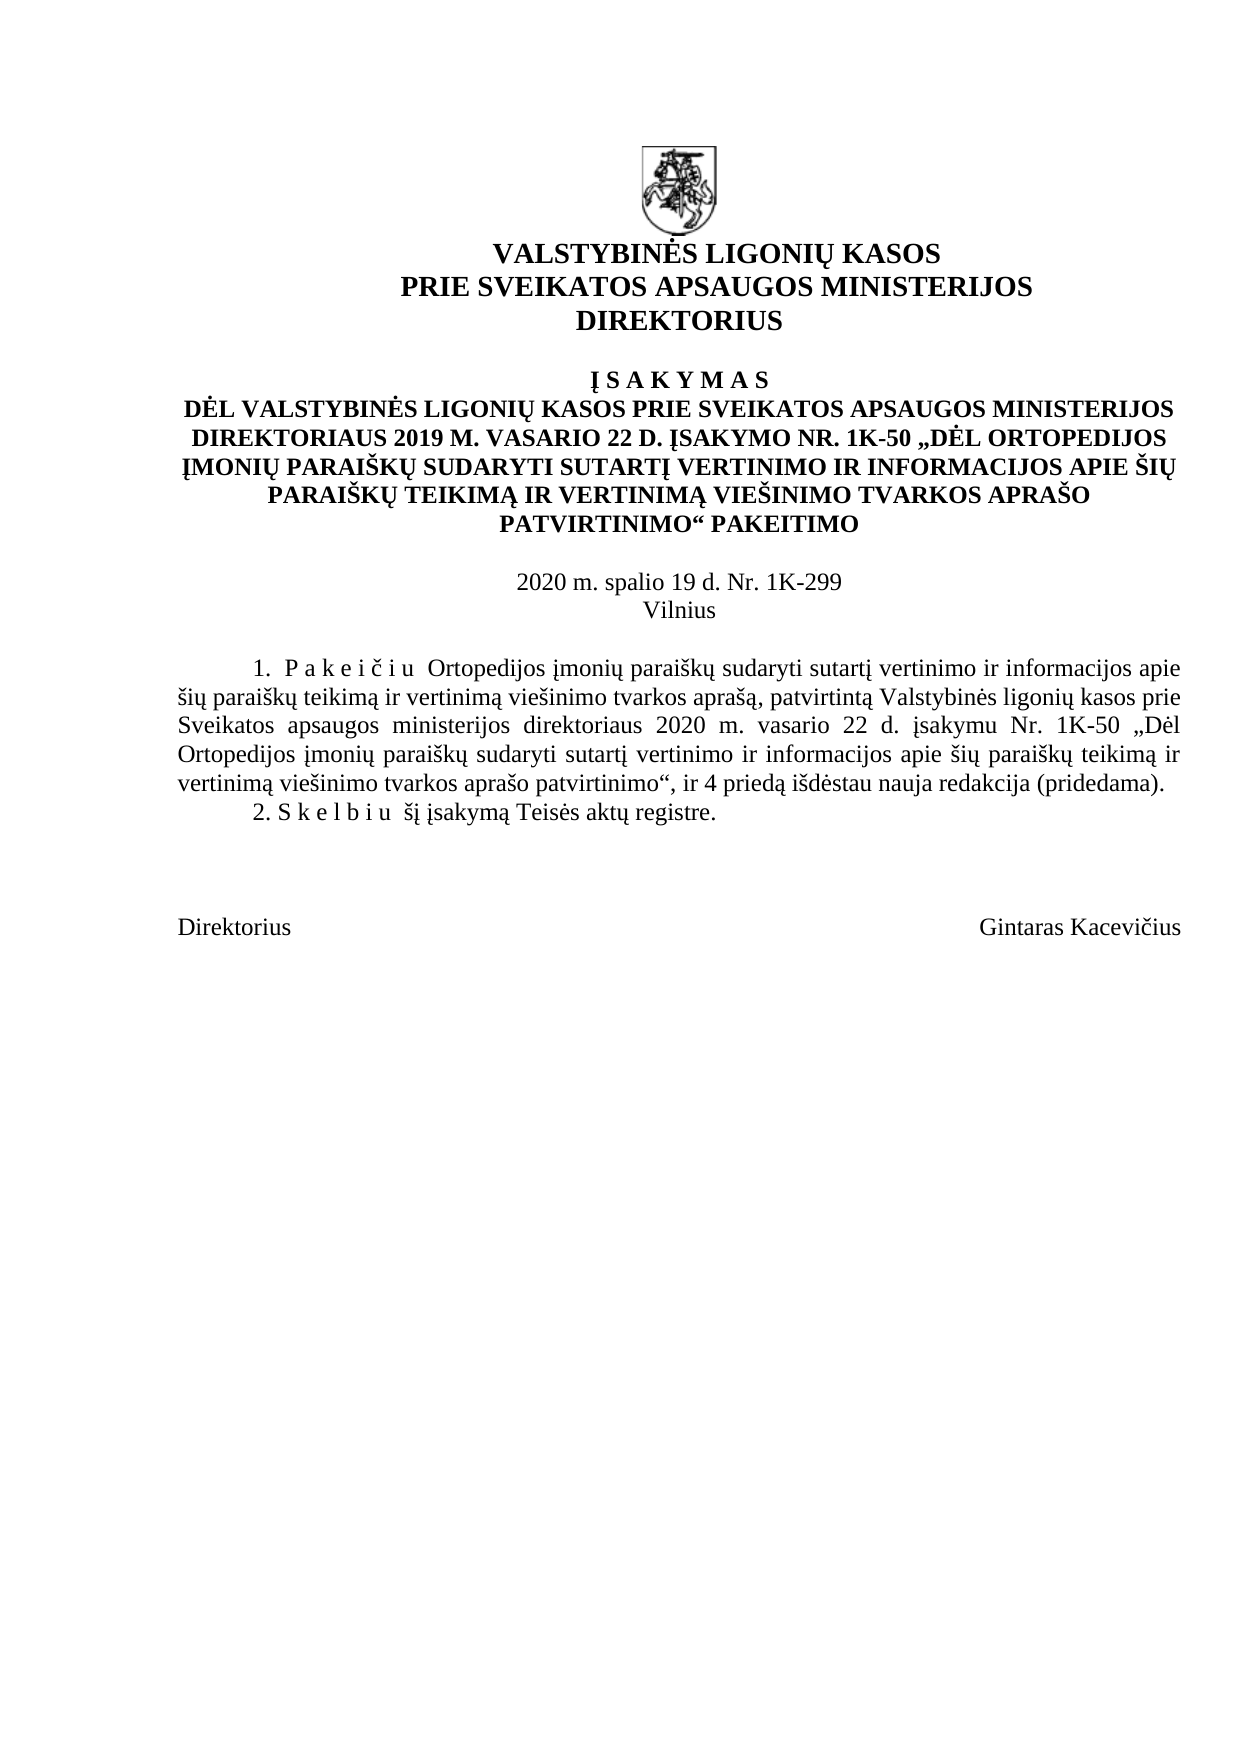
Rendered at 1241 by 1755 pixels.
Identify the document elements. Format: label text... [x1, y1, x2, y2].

text DĖL VALSTYBINĖS LIGONIŲ KASOS PRIE SVEIKATOS APSAUGOS MINISTERIJOS DIREKTORIAUS 2019 M. VASARIO 22 D. ĮSAKYMO NR. 1K-50 „DĖL ORTOPEDIJOS ĮMONIŲ PARAIŠKŲ SUDARYTI SUTARTĮ VERTINIMO IR INFORMACIJOS APIE ŠIŲ PARAIŠKŲ TEIKIMĄ IR VERTINIMĄ VIEŠINIMO TVARKOS APRAŠO PATVIRTINIMO“ PAKEITIMO [177, 394, 1181, 538]
text 2020 m. spalio 19 d. Nr. 1K-299 [177, 567, 1181, 595]
text Direktorius Gintaras Kacevičius [177, 912, 1181, 940]
text 2. Skelbiu šį įsakymą Teisės aktų registre. [177, 797, 1181, 825]
text VALSTYBINĖS LIGONIŲ KASOS [177, 236, 1181, 269]
text PRIE SVEIKATOS APSAUGOS MINISTERIJOS [177, 269, 1181, 303]
text ĮSAKYMAS [177, 365, 1181, 394]
text DIREKTORIUS [177, 303, 1181, 337]
text 1. Pakeičiu Ortopedijos įmonių paraiškų sudaryti sutartį vertinimo ir informacijos apie šių paraiškų teikimą ir vertinimą viešinimo tvarkos aprašą, patvirtintą Valstybinės ligonių kasos prie Sveikatos apsaugos ministerijos direktoriaus 2020 m. vasario 22 d. įsakymu Nr. 1K-50 „Dėl Ortopedijos įmonių paraiškų sudaryti sutartį vertinimo ir informacijos apie šių paraiškų teikimą ir vertinimą viešinimo tvarkos aprašo patvirtinimo“, ir 4 priedą išdėstau nauja redakcija (pridedama). [177, 653, 1181, 797]
text Vilnius [177, 595, 1181, 624]
